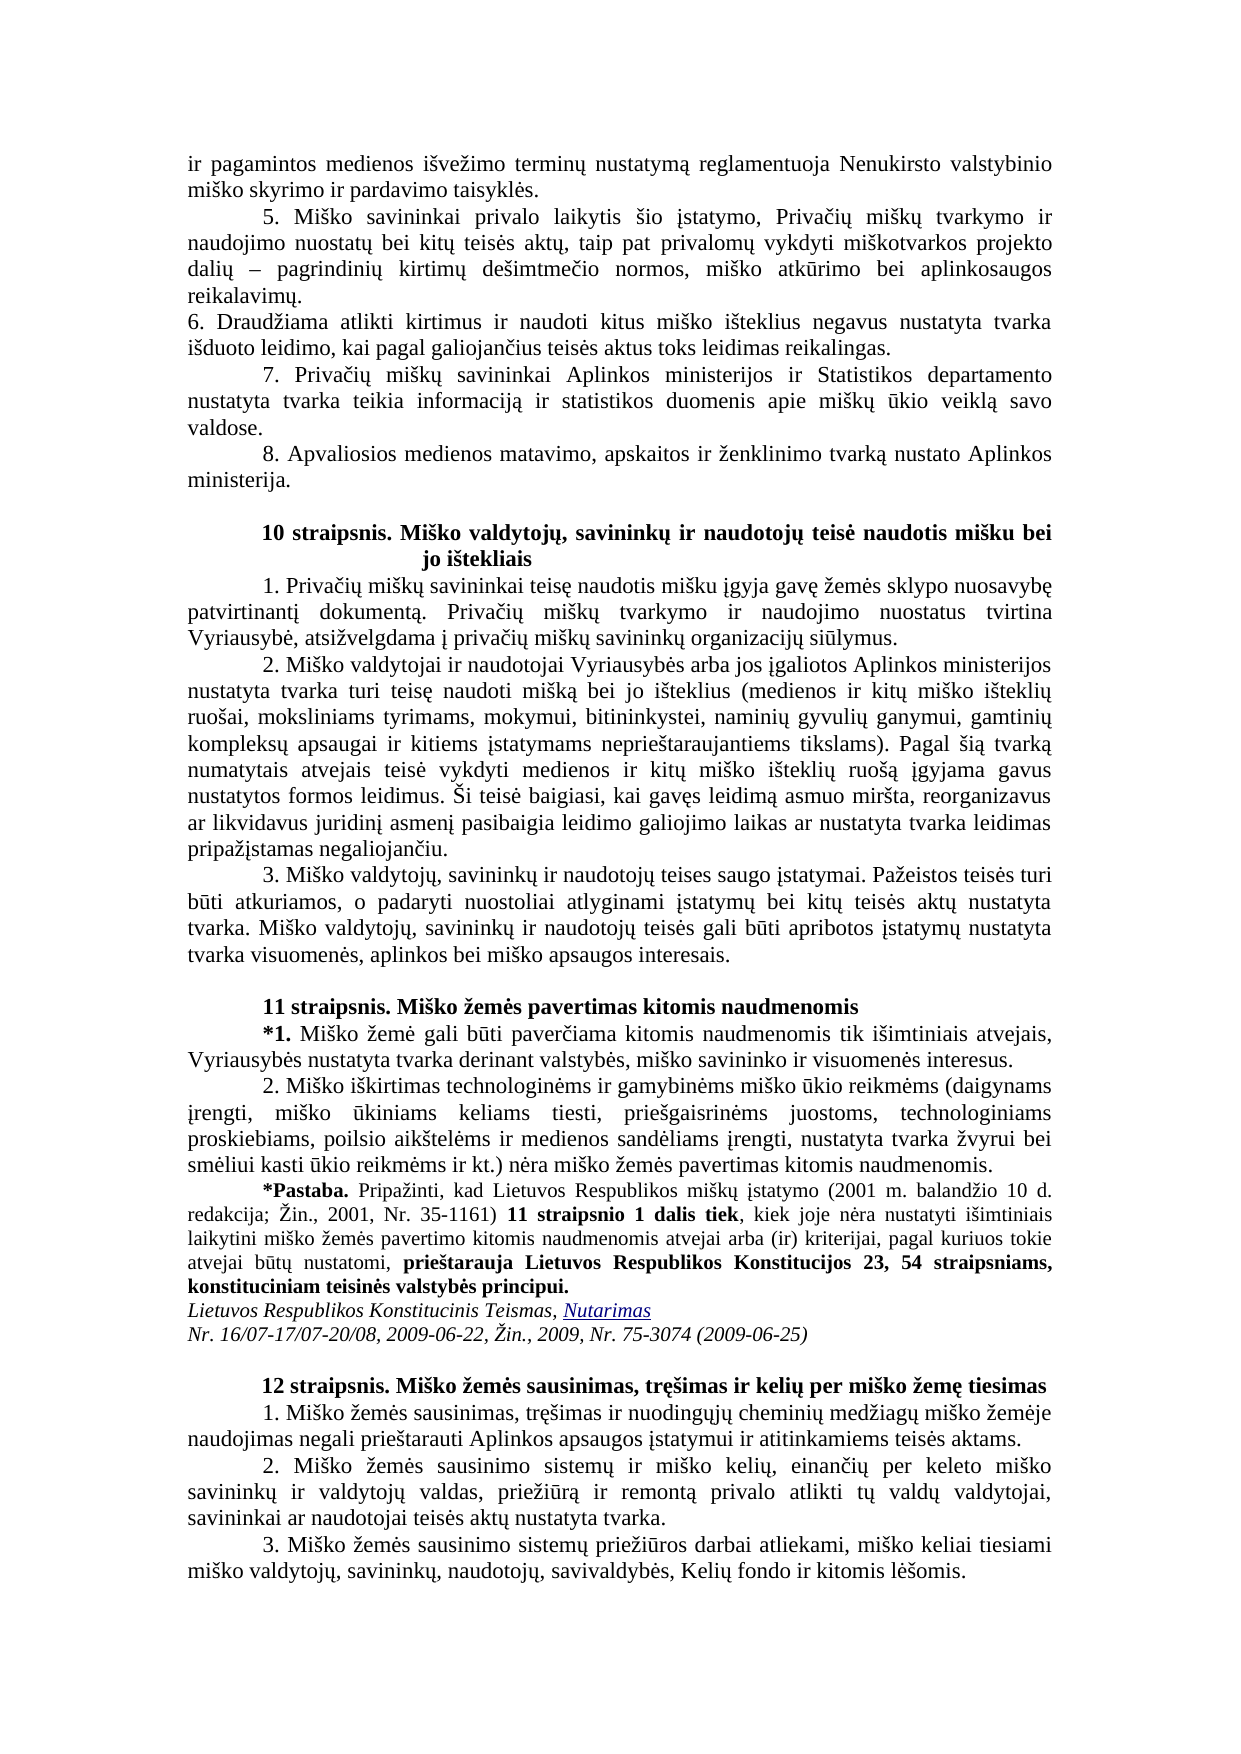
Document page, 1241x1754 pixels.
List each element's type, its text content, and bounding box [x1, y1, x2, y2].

text 11 straipsnis. Miško žemės pavertimas kitomis naudmenomis [187, 993, 1053, 1020]
text 6. Draudžiama atlikti kirtimus ir naudoti kitus miško išteklius negavus nustatyta tvarka išduoto leidimo, kai pagal galiojančius teisės aktus toks leidimas reikalingas. [187, 308, 1053, 361]
text Nr. 16/07-17/07-20/08, 2009-06-22, Žin., 2009, Nr. 75-3074 (2009-06-25) [187, 1322, 1053, 1346]
text 2. Miško iškirtimas technologinėms ir gamybinėms miško ūkio reikmėms (daigynams įrengti, miško ūkiniams keliams tiesti, priešgaisrinėms juostoms, technologiniams proskiebiams, poilsio aikštelėms ir medienos sandėliams įrengti, nustatyta tvarka žvyrui bei smėliui kasti ūkio reikmėms ir kt.) nėra miško žemės pavertimas kitomis naudmenomis. [187, 1072, 1053, 1178]
text 3. Miško žemės sausinimo sistemų priežiūros darbai atliekami, miško keliai tiesiami miško valdytojų, savininkų, naudotojų, savivaldybės, Kelių fondo ir kitomis lėšomis. [187, 1531, 1053, 1583]
text 1. Miško žemės sausinimas, tręšimas ir nuodingųjų cheminių medžiagų miško žemėje naudojimas negali prieštarauti Aplinkos apsaugos įstatymui ir atitinkamiems teisės aktams. [187, 1399, 1053, 1452]
text 10 straipsnis. Miško valdytojų, savininkų ir naudotojų teisė naudotis mišku bei jo ištekliais [261, 519, 1053, 572]
text 8. Apvaliosios medienos matavimo, apskaitos ir ženklinimo tvarką nustato Aplinkos ministerija. [187, 440, 1053, 493]
text 5. Miško savininkai privalo laikytis šio įstatymo, Privačių miškų tvarkymo ir naudojimo nuostatų bei kitų teisės aktų, taip pat privalomų vykdyti miškotvarkos projekto dalių – pagrindinių kirtimų dešimtmečio normos, miško atkūrimo bei aplinkosaugos reikalavimų. [187, 203, 1053, 308]
text 3. Miško valdytojų, savininkų ir naudotojų teises saugo įstatymai. Pažeistos teisės turi būti atkuriamos, o padaryti nuostoliai atlyginami įstatymų bei kitų teisės aktų nustatyta tvarka. Miško valdytojų, savininkų ir naudotojų teisės gali būti apribotos įstatymų nustatyta tvarka visuomenės, aplinkos bei miško apsaugos interesais. [187, 862, 1053, 967]
text ir pagamintos medienos išvežimo terminų nustatymą reglamentuoja Nenukirsto valstybinio miško skyrimo ir pardavimo taisyklės. [187, 150, 1053, 203]
text *Pastaba. Pripažinti, kad Lietuvos Respublikos miškų įstatymo (2001 m. balandžio 10 d. redakcija; Žin., 2001, Nr. 35-1161) 11 straipsnio 1 dalis tiek, kiek joje nėra nustatyti išimtiniais laikytini miško žemės pavertimo kitomis naudmenomis atvejai arba (ir) kriterijai, pagal kuriuos tokie atvejai būtų nustatomi, prieštarauja Lietuvos Respublikos Konstitucijos 23, 54 straipsniams, konstituciniam teisinės valstybės principui. [187, 1178, 1053, 1298]
text 2. Miško valdytojai ir naudotojai Vyriausybės arba jos įgaliotos Aplinkos ministerijos nustatyta tvarka turi teisę naudoti mišką bei jo išteklius (medienos ir kitų miško išteklių ruošai, moksliniams tyrimams, mokymui, bitininkystei, naminių gyvulių ganymui, gamtinių kompleksų apsaugai ir kitiems įstatymams neprieštaraujantiems tikslams). Pagal šią tvarką numatytais atvejais teisė vykdyti medienos ir kitų miško išteklių ruošą įgyjama gavus nustatytos formos leidimus. Ši teisė baigiasi, kai gavęs leidimą asmuo miršta, reorganizavus ar likvidavus juridinį asmenį pasibaigia leidimo galiojimo laikas ar nustatyta tvarka leidimas pripažįstamas negaliojančiu. [187, 651, 1053, 862]
text 1. Privačių miškų savininkai teisę naudotis mišku įgyja gavę žemės sklypo nuosavybę patvirtinantį dokumentą. Privačių miškų tvarkymo ir naudojimo nuostatus tvirtina Vyriausybė, atsižvelgdama į privačių miškų savininkų organizacijų siūlymus. [187, 572, 1053, 651]
text 2. Miško žemės sausinimo sistemų ir miško kelių, einančių per keleto miško savininkų ir valdytojų valdas, priežiūrą ir remontą privalo atlikti tų valdų valdytojai, savininkai ar naudotojai teisės aktų nustatyta tvarka. [187, 1452, 1053, 1531]
text 12 straipsnis. Miško žemės sausinimas, tręšimas ir kelių per miško žemę tiesimas [261, 1373, 1053, 1399]
text *1. Miško žemė gali būti paverčiama kitomis naudmenomis tik išimtiniais atvejais, Vyriausybės nustatyta tvarka derinant valstybės, miško savininko ir visuomenės interesus. [187, 1020, 1053, 1072]
text 7. Privačių miškų savininkai Aplinkos ministerijos ir Statistikos departamento nustatyta tvarka teikia informaciją ir statistikos duomenis apie miškų ūkio veiklą savo valdose. [187, 361, 1053, 440]
text Lietuvos Respublikos Konstitucinis Teismas, Nutarimas [187, 1298, 1053, 1322]
